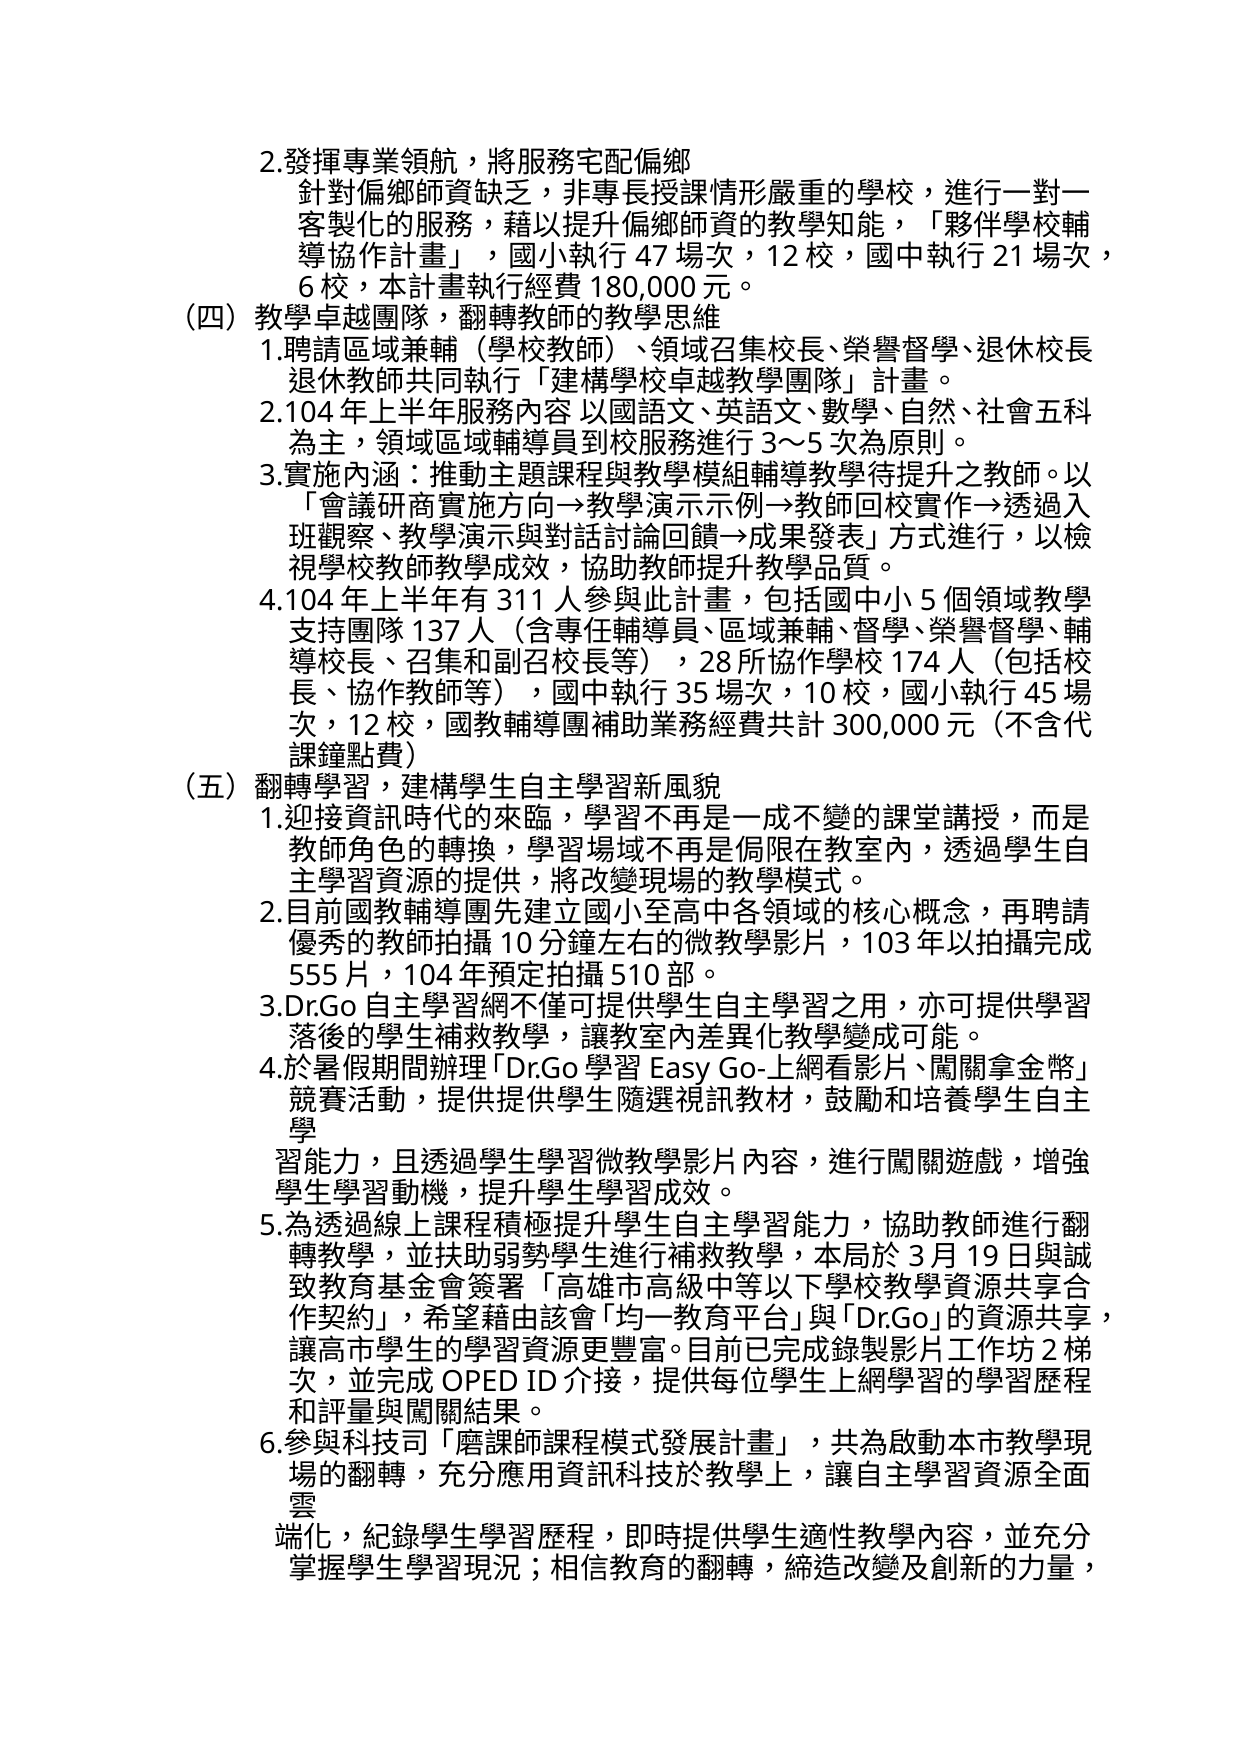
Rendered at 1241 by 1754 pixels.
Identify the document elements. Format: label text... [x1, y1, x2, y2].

text 針對偏鄉師資缺乏，非專長授課情形嚴重的學校，進行一對一客製化的服務，藉以提升偏鄉師資的教學知能，「夥伴學校輔導協作計畫」，國小執行47場次，12校，國中執行21場次，6校，本計畫執行經費180,000元。 [298, 179, 1092, 304]
text 端化，紀錄學生學習歷程，即時提供學生適性教學內容，並充分掌握學生學習現況；相信教育的翻轉，締造改變及創新的力量， [259, 1523, 1092, 1585]
text 4.104年上半年有311人參與此計畫，包括國中小5個領域教學支持團隊137人（含專任輔導員、區域兼輔、督學、榮譽督學、輔導校長、召集和副召校長等），28所協作學校174人（包括校長、協作教師等），國中執行35場次，10校，國小執行45場次，12校，國教輔導團補助業務經費共計300,000元（不含代課鐘點費） [259, 585, 1092, 773]
text 2.104年上半年服務內容 以國語文、英語文、數學、自然、社會五科為主，領域區域輔導員到校服務進行3～5次為原則。 [259, 398, 1092, 460]
text （五）翻轉學習，建構學生自主學習新風貌 [148, 773, 1092, 804]
text 3.實施內涵：推動主題課程與教學模組輔導教學待提升之教師。以「會議研商實施方向→教學演示示例→教師回校實作→透過入班觀察、教學演示與對話討論回饋→成果發表」方式進行，以檢視學校教師教學成效，協助教師提升教學品質。 [259, 460, 1092, 585]
text 3.Dr.Go自主學習網不僅可提供學生自主學習之用，亦可提供學習落後的學生補救教學，讓教室內差異化教學變成可能。 [259, 991, 1092, 1054]
text 4.於暑假期間辦理「Dr.Go學習Easy Go-上網看影片、闖關拿金幣」競賽活動，提供提供學生隨選視訊教材，鼓勵和培養學生自主學 [259, 1054, 1092, 1148]
text 5.為透過線上課程積極提升學生自主學習能力，協助教師進行翻轉教學，並扶助弱勢學生進行補救教學，本局於3月19日與誠致教育基金會簽署「高雄市高級中等以下學校教學資源共享合作契約」，希望藉由該會「均一教育平台」與「Dr.Go」的資源共享，讓高市學生的學習資源更豐富。目前已完成錄製影片工作坊2梯次，並完成OPED ID介接，提供每位學生上網學習的學習歷程和評量與闖關結果。 [259, 1210, 1092, 1429]
text （四）教學卓越團隊，翻轉教師的教學思維 [148, 304, 1092, 335]
text 6.參與科技司「磨課師課程模式發展計畫」，共為啟動本市教學現場的翻轉，充分應用資訊科技於教學上，讓自主學習資源全面雲 [259, 1429, 1092, 1523]
text 1.迎接資訊時代的來臨，學習不再是一成不變的課堂講授，而是教師角色的轉換，學習場域不再是侷限在教室內，透過學生自主學習資源的提供，將改變現場的教學模式。 [259, 804, 1092, 898]
text 1.聘請區域兼輔（學校教師）、領域召集校長、榮譽督學、退休校長、退休教師共同執行「建構學校卓越教學團隊」計畫。 [259, 335, 1092, 398]
text 2.目前國教輔導團先建立國小至高中各領域的核心概念，再聘請優秀的教師拍攝10分鐘左右的微教學影片，103年以拍攝完成555片，104年預定拍攝510部。 [259, 898, 1092, 991]
text 2.發揮專業領航，將服務宅配偏鄉 [259, 148, 1092, 179]
text 學生學習動機，提升學生學習成效。 [259, 1179, 1092, 1210]
text 習能力，且透過學生學習微教學影片內容，進行闖關遊戲，增強 [259, 1148, 1092, 1179]
